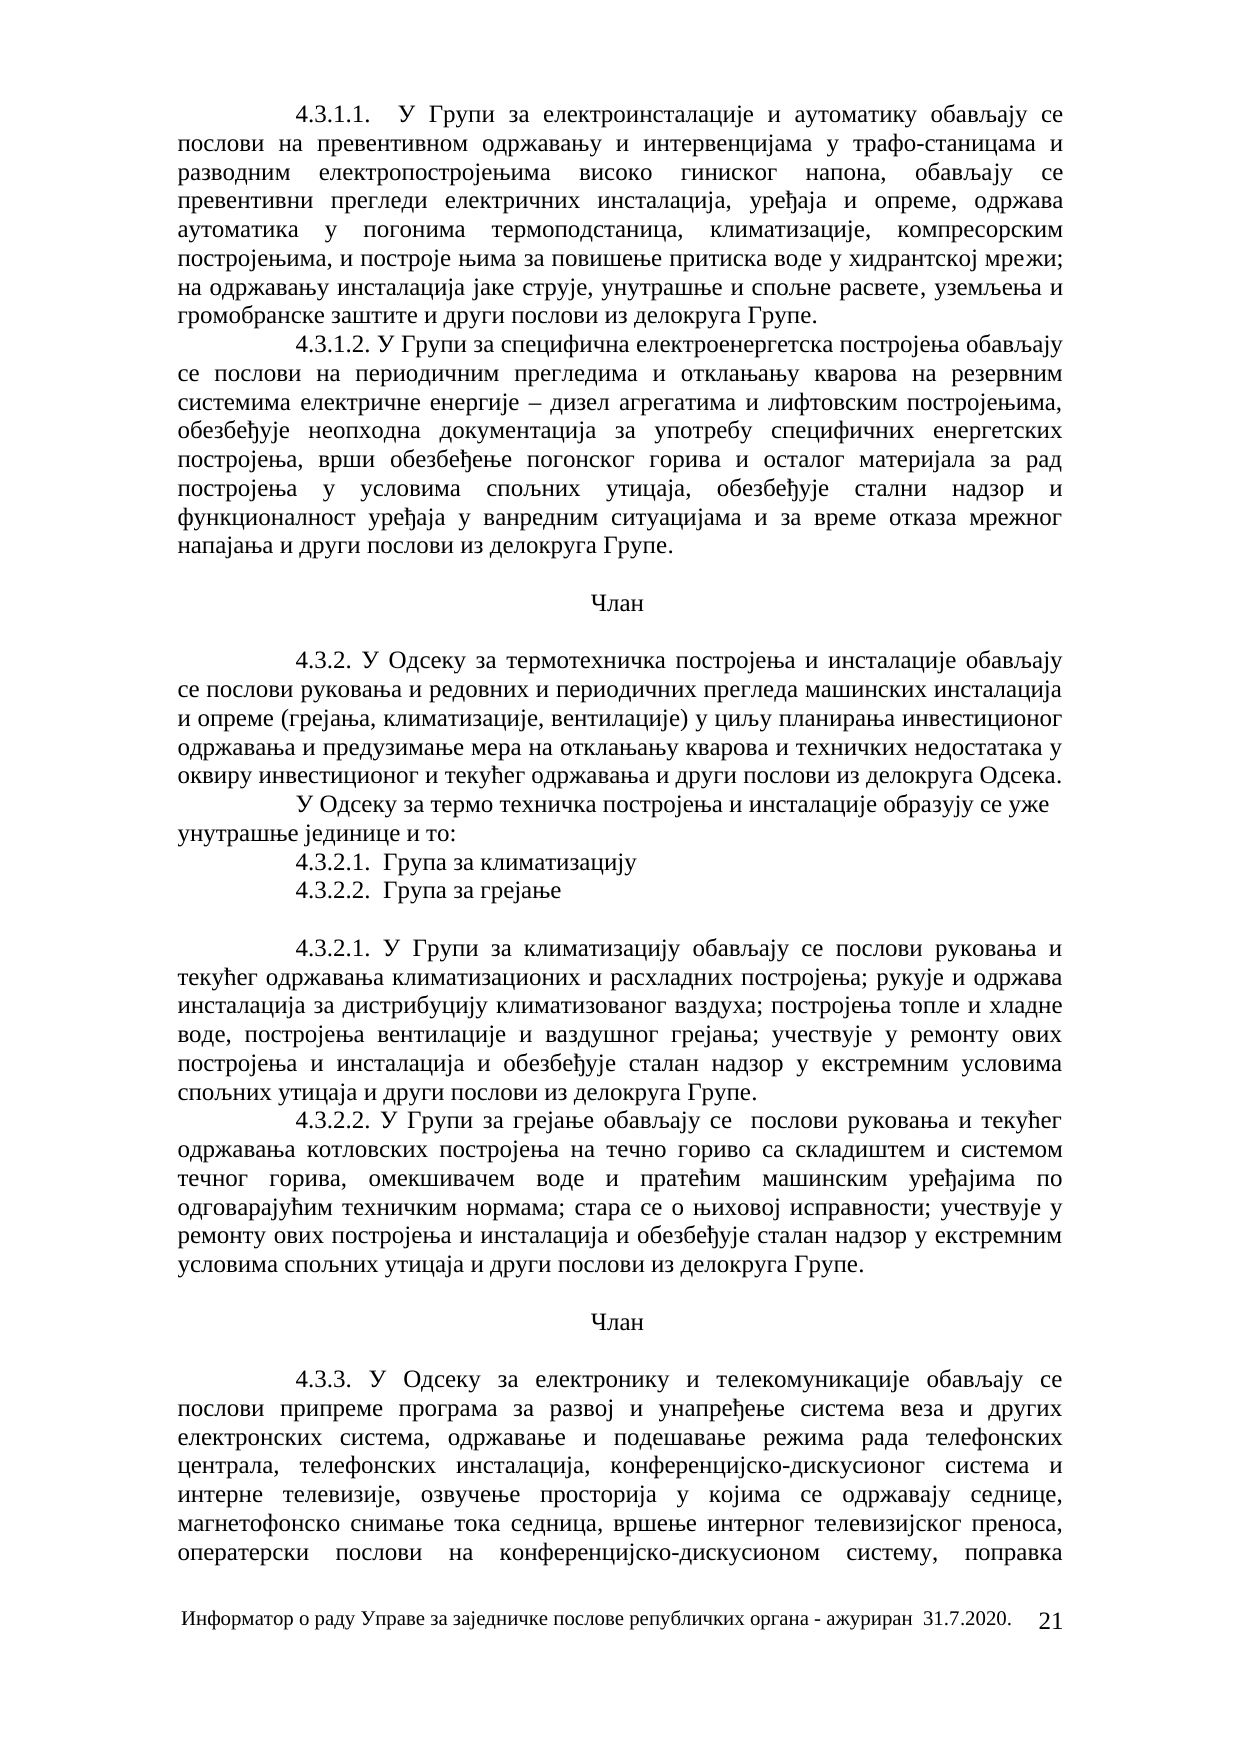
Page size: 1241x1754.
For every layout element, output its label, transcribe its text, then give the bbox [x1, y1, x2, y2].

text 4.3.2.1. У Групи за климатизацију обављају се послови руковања и текућег одржавања климатизационих и расхладних постројења; рукује и одржава инсталација за дистрибуцију климатизованог ваздуха; постројења топле и хладне воде, постројења вентилације и ваздушног грејања; учествује у ремонту ових постројења и инсталација и обезбеђује сталан надзор у екстремним условима спољних утицаја и други послови из делокруга Групе. [177, 933, 1063, 1105]
text Члан [177, 1307, 1063, 1335]
text 4.3.2. У Одсеку за термотехничка постројења и инсталације обављају се послови руковања и редовних и периодичних прегледа машинских инсталација и опреме (грејања, климатизације, вентилације) у циљу планирања инвестиционог одржавања и предузимање мера на отклањању кварова и техничких недостатака у оквиру инвестиционог и текућег одржавања и други послови из делокруга Одсека. [177, 645, 1063, 789]
text 4.3.1.2. У Групи за специфична електроенергетска постројења обављају се послови на периодичним прегледима и отклањању кварова на резервним системима електричне енергије – дизел агрегатима и лифтовским постројењима, обезбеђује неопходна документација за употребу специфичних енергетских постројења, врши обезбеђење погонског горива и осталог материјала за рад постројења у условима спољних утицаја, обезбеђује стални надзор и функционалност уређаја у ванредним ситуацијама и за време отказа мрежног напајања и други послови из делокруга Групе. [177, 329, 1063, 559]
text 4.3.2.2. Група за грејање [177, 875, 1063, 904]
text 4.3.2.1. Група за климатизацију [177, 847, 1063, 875]
text 4.3.1.1. У Групи за електроинсталације и аутоматику обављају се послови на превентивном одржавању и интервенцијама у трафо-станицама и разводним електропостројењима високо гиниског напона, обављају се превентивни прегледи електричних инсталација, уређаја и опреме, одржава аутоматика у погонима термоподстаница, климатизације, компресорским постројењима, и построје њима за повишење притиска воде у хидрантској мрежи; на одржавању инсталација јаке струје, унутрашње и спољне расвете, уземљења и громобранске заштите и други послови из делокруга Групе. [177, 99, 1063, 329]
text Члан [177, 588, 1063, 617]
text У Одсеку за термо техничка постројења и инсталације образују се уже унутрашње јединице и то: [177, 789, 1063, 847]
text 4.3.2.2. У Групи за грејање обављају се послови руковања и текућег одржавања котловских постројења на течно гориво са складиштем и системом течног горива, омекшивачем воде и пратећим машинским уређајима по одговарајућим техничким нормама; стара се о њиховој исправности; учествује у ремонту ових постројења и инсталација и обезбеђује сталан надзор у екстремним условима спољних утицаја и други послови из делокруга Групе. [177, 1105, 1063, 1278]
text 4.3.3. У Одсеку за електронику и телекомуникације обављају се послови припреме програма за развој и унапређење система веза и других електронских система, одржавање и подешавање режима рада телефонских централа, телефонских инсталација, конференцијско-дискусионог система и интерне телевизије, озвучење просторија у којима се одржавају седнице, магнетофонско снимање тока седница, вршење интерног телевизијског преноса, оператерски послови на конференцијско-дискусионом систему, поправка [177, 1364, 1063, 1565]
